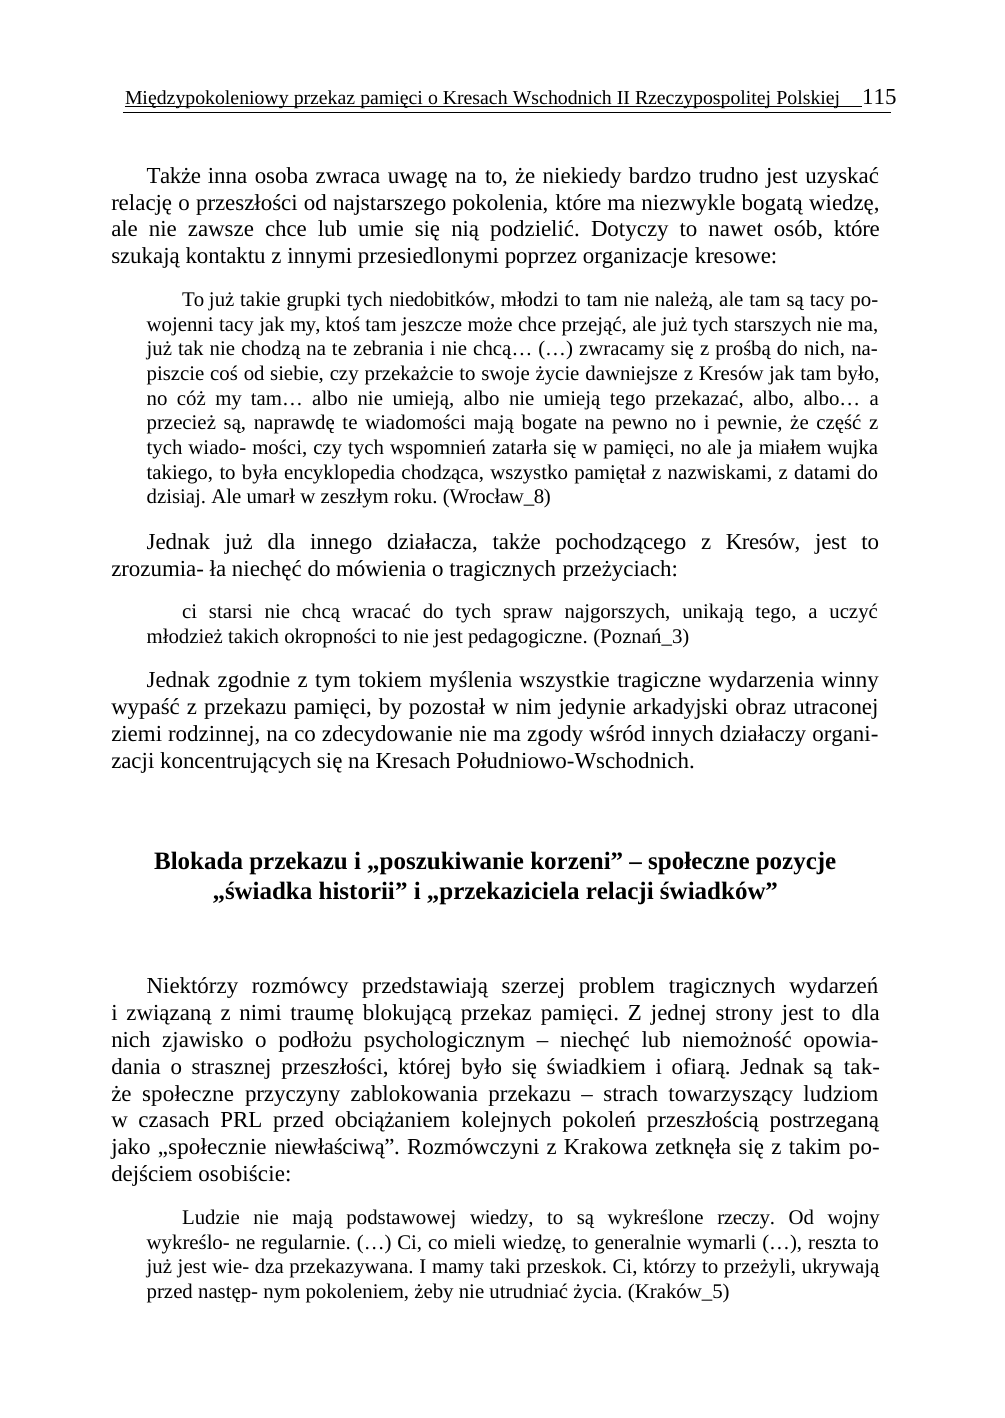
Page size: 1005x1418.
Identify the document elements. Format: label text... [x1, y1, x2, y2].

text „świadka historii” i „przekaziciela relacji świadków” [152, 876, 839, 905]
text Jednak zgodnie z tym tokiem myślenia wszystkie tragiczne wydarzenia winny wypaść z przekazu pamięci, by pozostał w nim jedynie arkadyjski obraz utraconej ziemi rodzinnej, na co zdecydowanie nie ma zgody wśród innych działaczy organi- zacji koncentrujących się na Kresach Południowo-Wschodnich. [111, 667, 879, 773]
text Także inna osoba zwraca uwagę na to, że niekiedy bardzo trudno jest uzyskać relację o przeszłości od najstarszego pokolenia, które ma niezwykle bogatą wiedzę, ale nie zawsze chce lub umie się nią podzielić. Dotyczy to nawet osób, które szukają kontaktu z innymi przesiedlonymi poprzez organizacje kresowe: [111, 162, 880, 269]
text Ludzie nie mają podstawowej wiedzy, to są wykreślone rzeczy. Od wojny wykreślo- ne regularnie. (…) Ci, co mieli wiedzę, to generalnie wymarli (…), reszta to już jest wie- dza przekazywana. I mamy taki przeskok. Ci, którzy to przeżyli, ukrywają przed następ- nym pokoleniem, żeby nie utrudniać życia. (Kraków_5) [146, 1205, 879, 1303]
text ci starsi nie chcą wracać do tych spraw najgorszych, unikają tego, a uczyć młodzież takich okropności to nie jest pedagogiczne. (Poznań_3) [146, 599, 879, 648]
subtitle Blokada przekazu i „poszukiwanie korzeni” – społeczne pozycje [152, 846, 839, 875]
text Jednak już dla innego działacza, także pochodzącego z Kresów, jest to zrozumia- ła niechęć do mówienia o tragicznych przeżyciach: [111, 528, 879, 581]
text To już takie grupki tych niedobitków, młodzi to tam nie należą, ale tam są tacy po- wojenni tacy jak my, ktoś tam jeszcze może chce przejąć, ale już tych starszych nie ma, już tak nie chodzą na te zebrania i nie chcą… (…) zwracamy się z prośbą do nich, na- piszcie coś od siebie, czy przekażcie to swoje życie dawniejsze z Kresów jak tam było, no cóż my tam… albo nie umieją, albo nie umieją tego przekazać, albo, albo… a przecież są, naprawdę te wiadomości mają bogate na pewno no i pewnie, że część z tych wiado- mości, czy tych wspomnień zatarła się w pamięci, no ale ja miałem wujka takiego, to była encyklopedia chodząca, wszystko pamiętał z nazwiskami, z datami do dzisiaj. Ale umarł w zeszłym roku. (Wrocław_8) [146, 287, 879, 508]
text Niektórzy rozmówcy przedstawiają szerzej problem tragicznych wydarzeń i związaną z nimi traumę blokującą przekaz pamięci. Z jednej strony jest to dla nich zjawisko o podłożu psychologicznym – niechęć lub niemożność opowia- dania o strasznej przeszłości, której było się świadkiem i ofiarą. Jednak są tak- że społeczne przyczyny zablokowania przekazu – strach towarzyszący ludziom w czasach PRL przed obciążaniem kolejnych pokoleń przeszłością postrzeganą jako „społecznie niewłaściwą”. Rozmówczyni z Krakowa zetknęła się z takim po- dejściem osobiście: [111, 972, 880, 1187]
